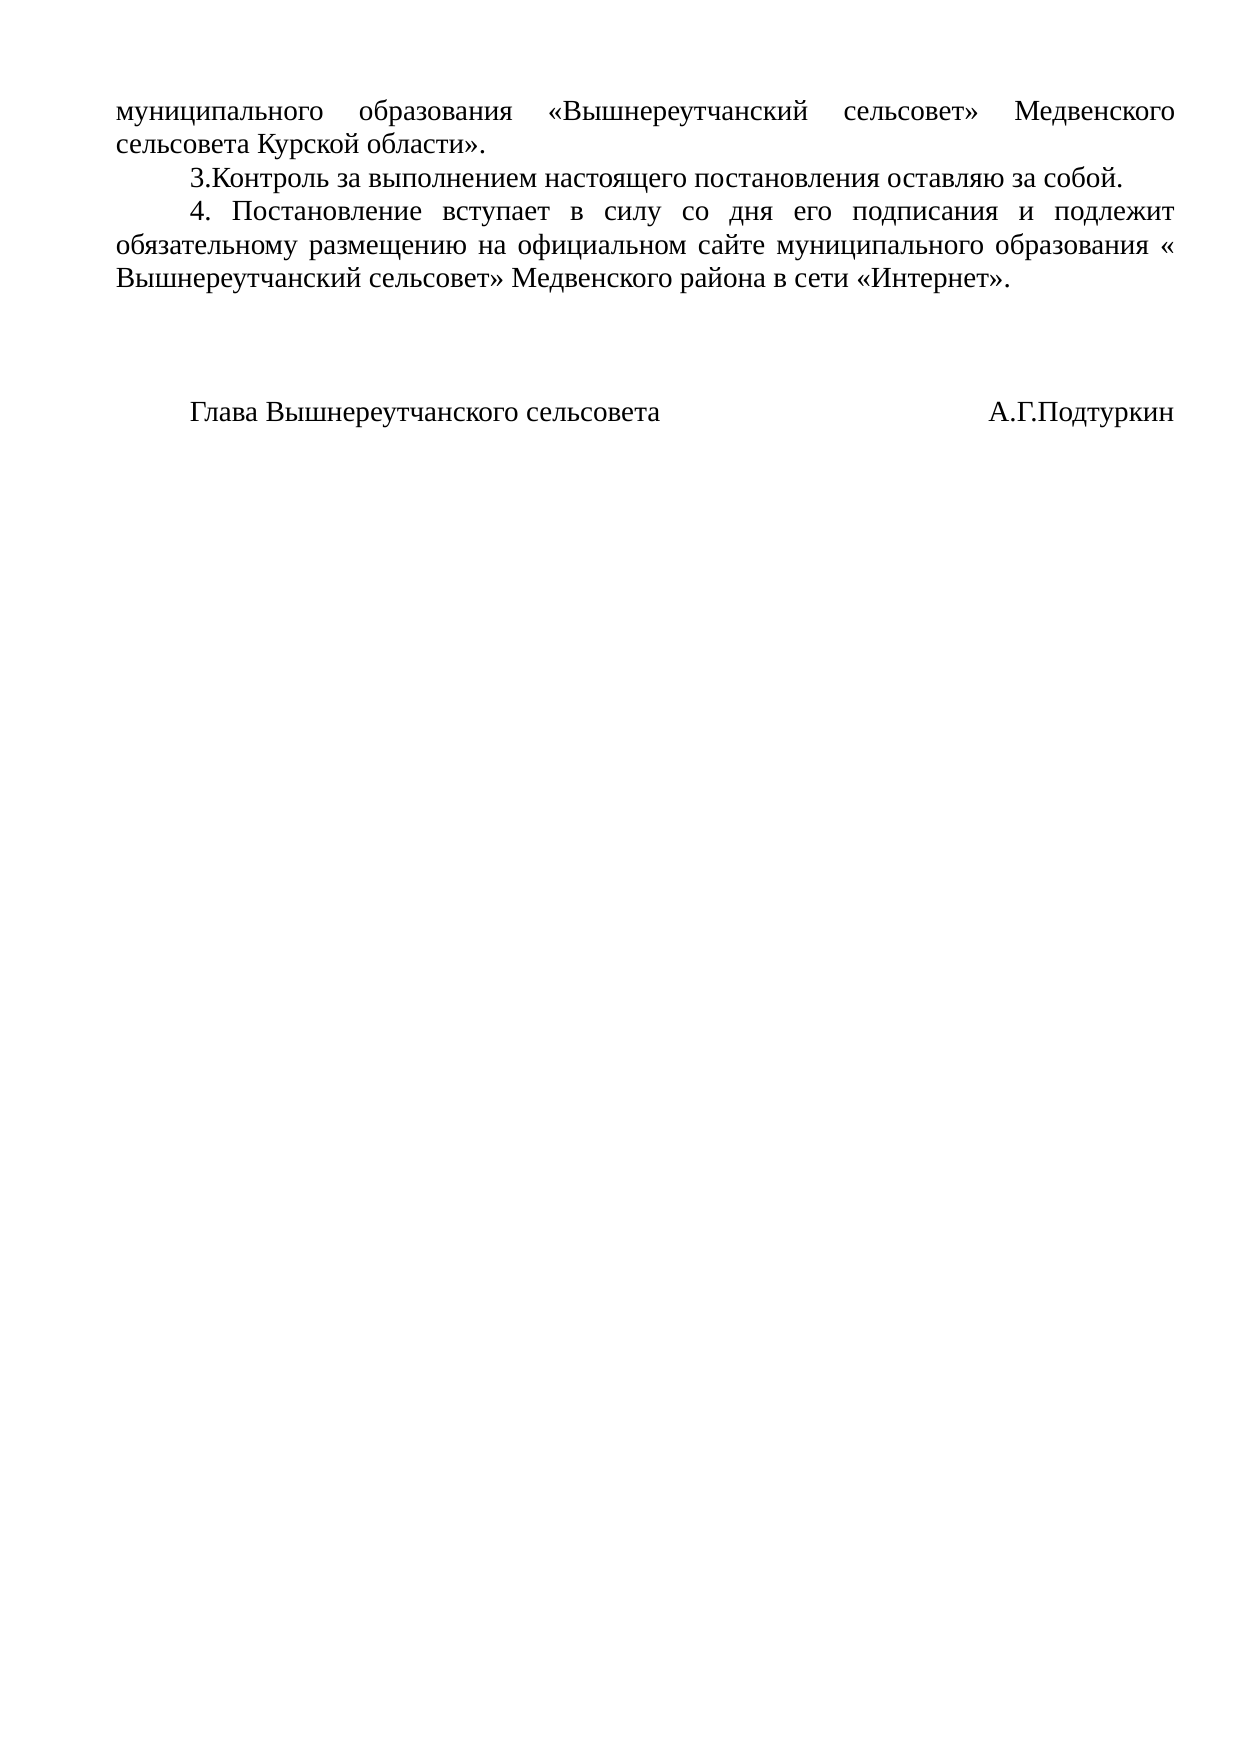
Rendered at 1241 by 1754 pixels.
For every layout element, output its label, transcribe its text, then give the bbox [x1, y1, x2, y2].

text 4. Постановление вступает в силу со дня его подписания и подлежит обязательному размещению на официальном сайте муниципального образования « Вышнереутчанский сельсовет» Медвенского района в сети «Интернет». [116, 193, 1176, 294]
text 3.Контроль за выполнением настоящего постановления оставляю за собой. [116, 160, 1176, 193]
text муниципального образования «Вышнереутчанский сельсовет» Медвенского сельсовета Курской области». [116, 93, 1176, 160]
text Глава Вышнереутчанского сельсовета А.Г.Подтуркин [116, 394, 1176, 428]
